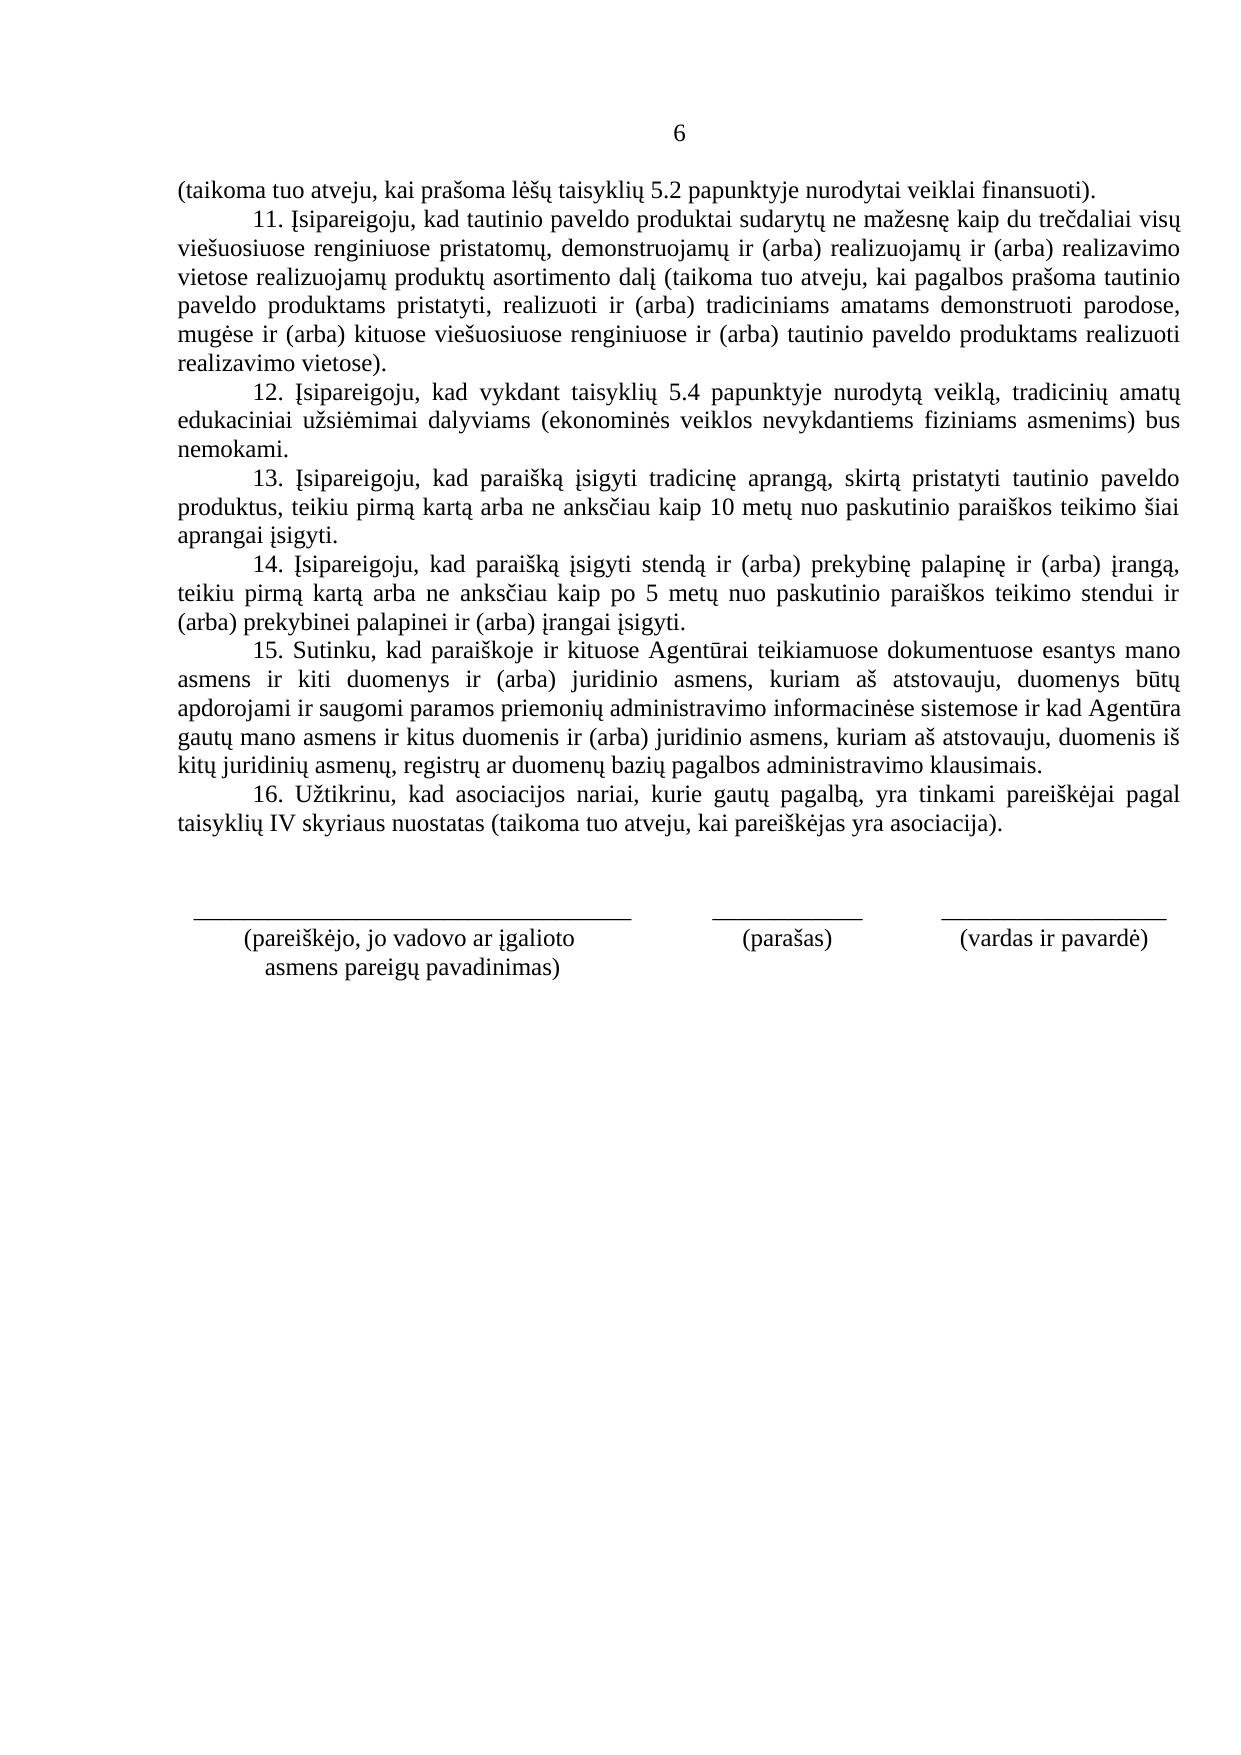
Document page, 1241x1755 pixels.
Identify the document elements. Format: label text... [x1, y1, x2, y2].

table_header ___________________________________ (pareiškėjo, jo vadovo ar įgalioto asmens pareigų pavadinimas) [177, 894, 647, 981]
text 13. Įsipareigoju, kad paraišką įsigyti tradicinę aprangą, skirtą pristatyti tautinio paveldo produktus, teikiu pirmą kartą arba ne anksčiau kaip 10 metų nuo paskutinio paraiškos teikimo šiai aprangai įsigyti. [177, 463, 1181, 549]
text 12. Įsipareigoju, kad vykdant taisyklių 5.4 papunktyje nurodytą veiklą, tradicinių amatų edukaciniai užsiėmimai dalyviams (ekonominės veiklos nevykdantiems fiziniams asmenims) bus nemokami. [177, 377, 1181, 463]
text 11. Įsipareigoju, kad tautinio paveldo produktai sudarytų ne mažesnę kaip du trečdaliai visų viešuosiuose renginiuose pristatomų, demonstruojamų ir (arba) realizuojamų ir (arba) realizavimo vietose realizuojamų produktų asortimento dalį (taikoma tuo atveju, kai pagalbos prašoma tautinio paveldo produktams pristatyti, realizuoti ir (arba) tradiciniams amatams demonstruoti parodose, mugėse ir (arba) kituose viešuosiuose renginiuose ir (arba) tautinio paveldo produktams realizuoti realizavimo vietose). [177, 204, 1181, 377]
text 14. Įsipareigoju, kad paraišką įsigyti stendą ir (arba) prekybinę palapinę ir (arba) įrangą, teikiu pirmą kartą arba ne anksčiau kaip po 5 metų nuo paskutinio paraiškos teikimo stendui ir (arba) prekybinei palapinei ir (arba) įrangai įsigyti. [177, 549, 1181, 636]
text 16. Užtikrinu, kad asociacijos nariai, kurie gautų pagalbą, yra tinkami pareiškėjai pagal taisyklių IV skyriaus nuostatas (taikoma tuo atveju, kai pareiškėjas yra asociacija). [177, 779, 1181, 837]
table_header __________________ (vardas ir pavardė) [927, 894, 1181, 981]
table_header ____________ (parašas) [648, 894, 927, 981]
text 15. Sutinku, kad paraiškoje ir kituose Agentūrai teikiamuose dokumentuose esantys mano asmens ir kiti duomenys ir (arba) juridinio asmens, kuriam aš atstovauju, duomenys būtų apdorojami ir saugomi paramos priemonių administravimo informacinėse sistemose ir kad Agentūra gautų mano asmens ir kitus duomenis ir (arba) juridinio asmens, kuriam aš atstovauju, duomenis iš kitų juridinių asmenų, registrų ar duomenų bazių pagalbos administravimo klausimais. [177, 636, 1181, 779]
text (taikoma tuo atveju, kai prašoma lėšų taisyklių 5.2 papunktyje nurodytai veiklai finansuoti). [177, 176, 1181, 204]
